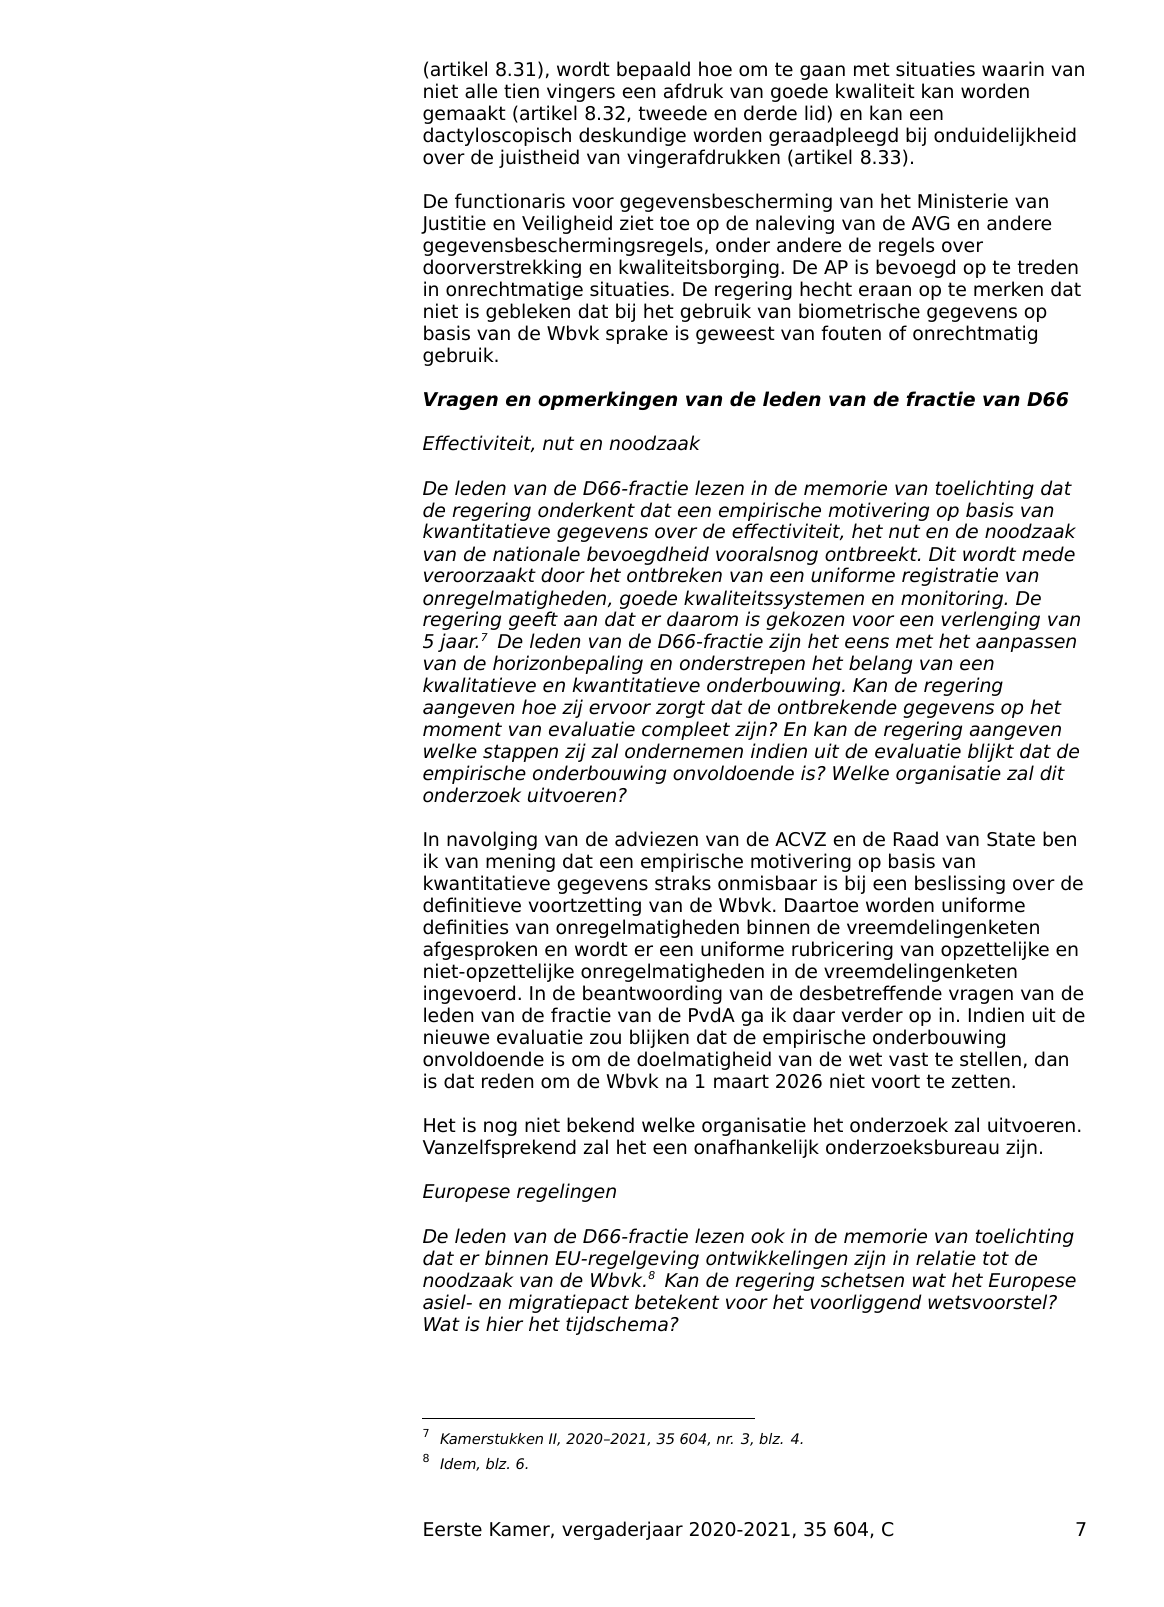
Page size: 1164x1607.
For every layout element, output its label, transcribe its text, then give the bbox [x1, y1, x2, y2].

text Kamerstukken II, 2020–2021, 35 604, nr. 3, blz. 4. [422, 1427, 1087, 1449]
subtitle Effectiviteit, nut en noodzaak [422, 433, 1087, 455]
subtitle Vragen en opmerkingen van de leden van de fractie van D66 [422, 389, 1087, 411]
subtitle Europese regelingen [422, 1181, 1087, 1203]
text Het is nog niet bekend welke organisatie het onderzoek zal uitvoeren. Vanzelfsprekend zal het een onafhankelijk onderzoeksbureau zijn. [422, 1115, 1087, 1159]
text In navolging van de adviezen van de ACVZ en de Raad van State ben ik van mening dat een empirische motivering op basis van kwantitatieve gegevens straks onmisbaar is bij een beslissing over de definitieve voortzetting van de Wbvk. Daartoe worden uniforme definities van onregelmatigheden binnen de vreemdelingenketen afgesproken en wordt er een uniforme rubricering van opzettelijke en niet-opzettelijke onregelmatigheden in de vreemdelingenketen ingevoerd. In de beantwoording van de desbetreffende vragen van de leden van de fractie van de PvdA ga ik daar verder op in. Indien uit de nieuwe evaluatie zou blijken dat de empirische onderbouwing onvoldoende is om de doelmatigheid van de wet vast te stellen, dan is dat reden om de Wbvk na 1 maart 2026 niet voort te zetten. [422, 829, 1087, 1093]
text De leden van de D66-fractie lezen ook in de memorie van toelichting dat er binnen EU-regelgeving ontwikkelingen zijn in relatie tot de noodzaak van de Wbvk. Kan de regering schetsen wat het Europese asiel- en migratiepact betekent voor het voorliggend wetsvoorstel? Wat is hier het tijdschema? [422, 1226, 1087, 1336]
text (artikel 8.31), wordt bepaald hoe om te gaan met situaties waarin van niet alle tien vingers een afdruk van goede kwaliteit kan worden gemaakt (artikel 8.32, tweede en derde lid) en kan een dactyloscopisch deskundige worden geraadpleegd bij onduidelijkheid over de juistheid van vingerafdrukken (artikel 8.33). [422, 59, 1087, 169]
text De functionaris voor gegevensbescherming van het Ministerie van Justitie en Veiligheid ziet toe op de naleving van de AVG en andere gegevensbeschermingsregels, onder andere de regels over doorverstrekking en kwaliteitsborging. De AP is bevoegd op te treden in onrechtmatige situaties. De regering hecht eraan op te merken dat niet is gebleken dat bij het gebruik van biometrische gegevens op basis van de Wbvk sprake is geweest van fouten of onrechtmatig gebruik. [422, 191, 1087, 367]
text Idem, blz. 6. [422, 1452, 1087, 1474]
text De leden van de D66-fractie lezen in de memorie van toelichting dat de regering onderkent dat een empirische motivering op basis van kwantitatieve gegevens over de effectiviteit, het nut en de noodzaak van de nationale bevoegdheid vooralsnog ontbreekt. Dit wordt mede veroorzaakt door het ontbreken van een uniforme registratie van onregelmatigheden, goede kwaliteitssystemen en monitoring. De regering geeft aan dat er daarom is gekozen voor een verlenging van 5 jaar. De leden van de D66-fractie zijn het eens met het aanpassen van de horizonbepaling en onderstrepen het belang van een kwalitatieve en kwantitatieve onderbouwing. Kan de regering aangeven hoe zij ervoor zorgt dat de ontbrekende gegevens op het moment van evaluatie compleet zijn? En kan de regering aangeven welke stappen zij zal ondernemen indien uit de evaluatie blijkt dat de empirische onderbouwing onvoldoende is? Welke organisatie zal dit onderzoek uitvoeren? [422, 477, 1087, 807]
